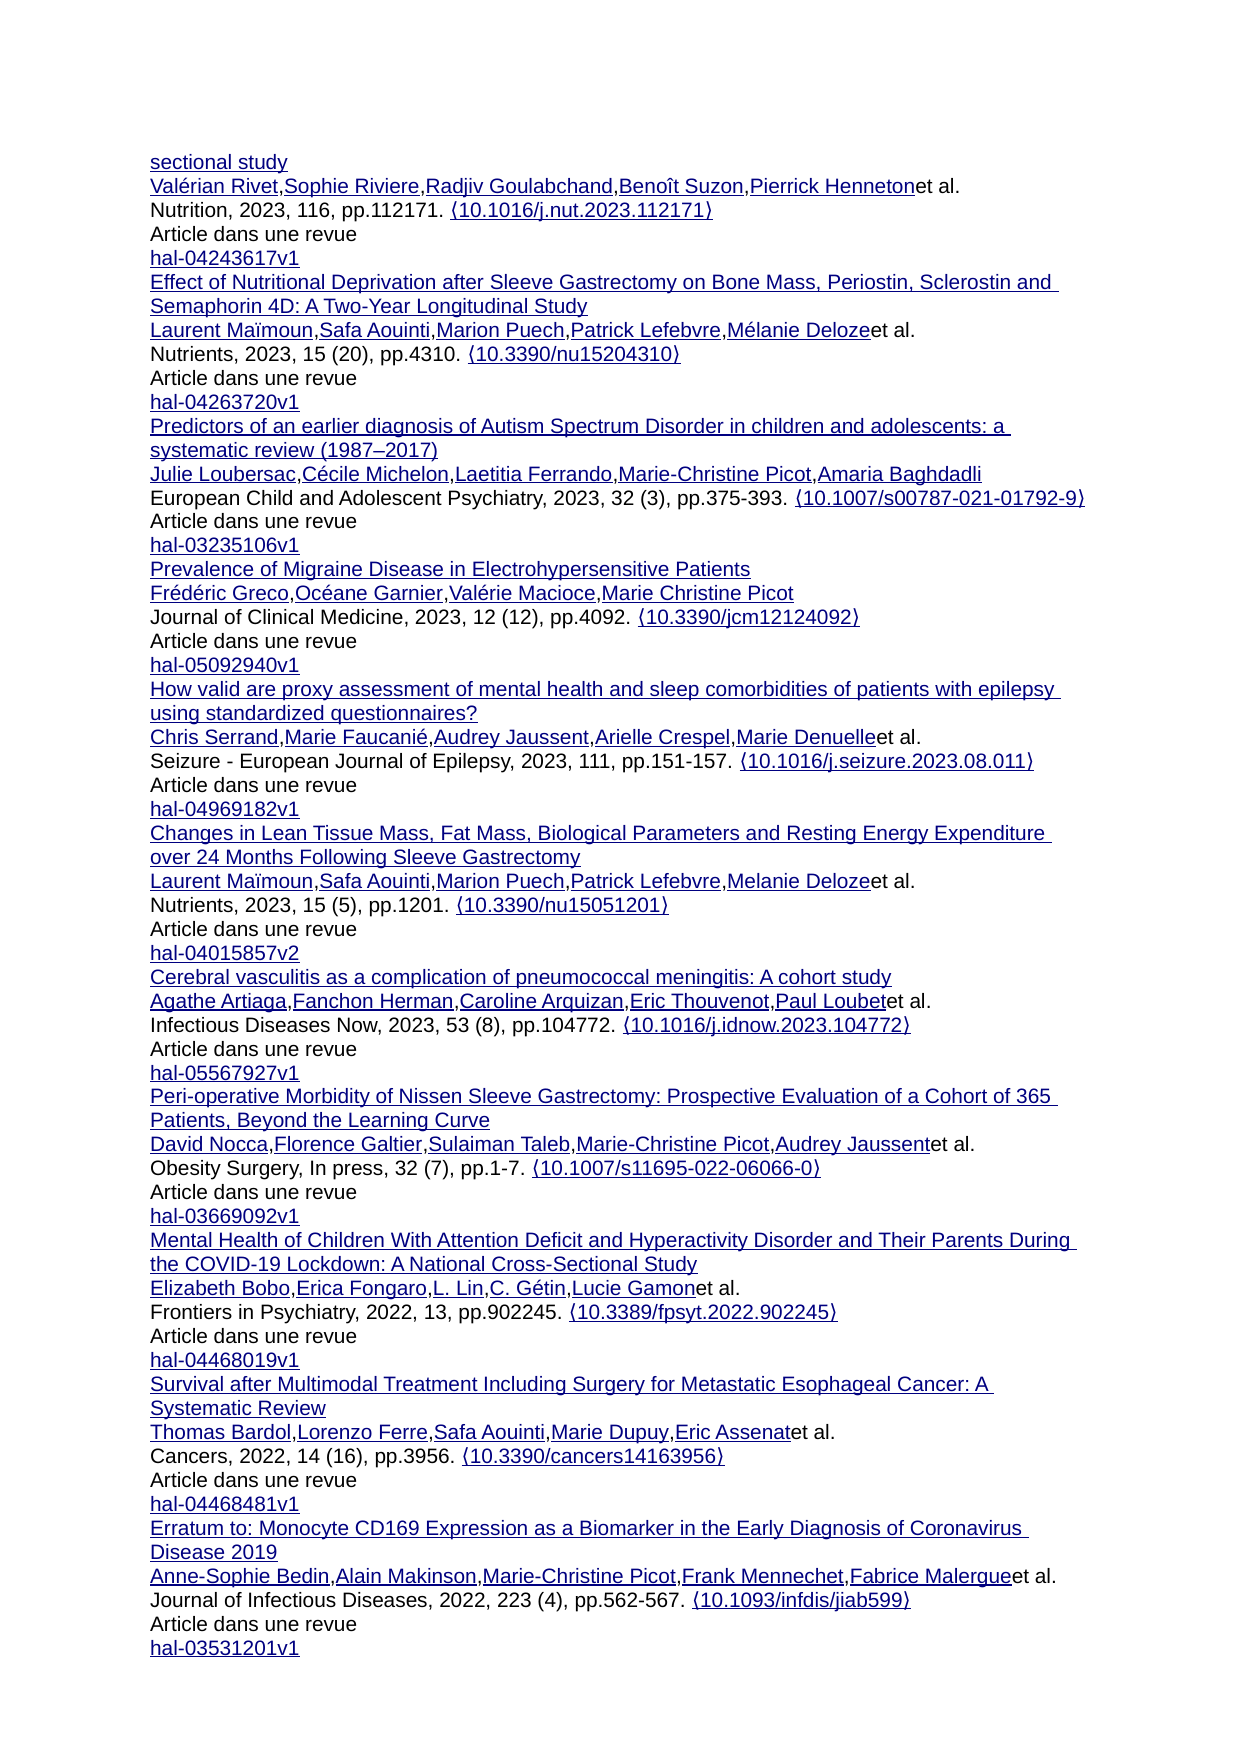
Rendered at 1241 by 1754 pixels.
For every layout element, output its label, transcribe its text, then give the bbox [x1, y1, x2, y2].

table_cell Prevalence of Migraine Disease in Electrohypersensitive Patients Frédéric Greco,Océane Garnier,Valérie Macioce,Marie Christine Picot Journal of Clinical Medicine, 2023, 12 (12), pp.4092. ⟨10.3390/jcm12124092⟩ Article dans une revue hal-05092940v1 [150, 557, 1090, 677]
table_cell Effect of Nutritional Deprivation after Sleeve Gastrectomy on Bone Mass, Periostin, Sclerostin and Semaphorin 4D: A Two-Year Longitudinal Study Laurent Maïmoun,Safa Aouinti,Marion Puech,Patrick Lefebvre,Mélanie Delozeet al. Nutrients, 2023, 15 (20), pp.4310. ⟨10.3390/nu15204310⟩ Article dans une revue hal-04263720v1 [150, 270, 1090, 413]
table_cell Cerebral vasculitis as a complication of pneumococcal meningitis: A cohort study Agathe Artiaga,Fanchon Herman,Caroline Arquizan,Eric Thouvenot,Paul Loubetet al. Infectious Diseases Now, 2023, 53 (8), pp.104772. ⟨10.1016/j.idnow.2023.104772⟩ Article dans une revue hal-05567927v1 [150, 965, 1090, 1084]
table_cell Mental Health of Children With Attention Deficit and Hyperactivity Disorder and Their Parents During the COVID-19 Lockdown: A National Cross-Sectional Study Elizabeth Bobo,Erica Fongaro,L. Lin,C. Gétin,Lucie Gamonet al. Frontiers in Psychiatry, 2022, 13, pp.902245. ⟨10.3389/fpsyt.2022.902245⟩ Article dans une revue hal-04468019v1 [150, 1228, 1090, 1372]
table_cell Peri-operative Morbidity of Nissen Sleeve Gastrectomy: Prospective Evaluation of a Cohort of 365 Patients, Beyond the Learning Curve David Nocca,Florence Galtier,Sulaiman Taleb,Marie-Christine Picot,Audrey Jaussentet al. Obesity Surgery, In press, 32 (7), pp.1-7. ⟨10.1007/s11695-022-06066-0⟩ Article dans une revue hal-03669092v1 [150, 1084, 1090, 1228]
table_cell Changes in Lean Tissue Mass, Fat Mass, Biological Parameters and Resting Energy Expenditure over 24 Months Following Sleeve Gastrectomy Laurent Maïmoun,Safa Aouinti,Marion Puech,Patrick Lefebvre,Melanie Delozeet al. Nutrients, 2023, 15 (5), pp.1201. ⟨10.3390/nu15051201⟩ Article dans une revue hal-04015857v2 [150, 821, 1090, 964]
table_cell Erratum to: Monocyte CD169 Expression as a Biomarker in the Early Diagnosis of Coronavirus Disease 2019 Anne-Sophie Bedin,Alain Makinson,Marie-Christine Picot,Frank Mennechet,Fabrice Malergueet al. Journal of Infectious Diseases, 2022, 223 (4), pp.562-567. ⟨10.1093/infdis/jiab599⟩ Article dans une revue hal-03531201v1 [150, 1516, 1090, 1659]
table_cell How valid are proxy assessment of mental health and sleep comorbidities of patients with epilepsy using standardized questionnaires? Chris Serrand,Marie Faucanié,Audrey Jaussent,Arielle Crespel,Marie Denuelleet al. Seizure - European Journal of Epilepsy, 2023, 111, pp.151-157. ⟨10.1016/j.seizure.2023.08.011⟩ Article dans une revue hal-04969182v1 [150, 677, 1090, 821]
table_cell Survival after Multimodal Treatment Including Surgery for Metastatic Esophageal Cancer: A Systematic Review Thomas Bardol,Lorenzo Ferre,Safa Aouinti,Marie Dupuy,Eric Assenatet al. Cancers, 2022, 14 (16), pp.3956. ⟨10.3390/cancers14163956⟩ Article dans une revue hal-04468481v1 [150, 1372, 1090, 1516]
table_cell Predictors of an earlier diagnosis of Autism Spectrum Disorder in children and adolescents: a systematic review (1987–2017) Julie Loubersac,Cécile Michelon,Laetitia Ferrando,Marie-Christine Picot,Amaria Baghdadli European Child and Adolescent Psychiatry, 2023, 32 (3), pp.375-393. ⟨10.1007/s00787-021-01792-9⟩ Article dans une revue hal-03235106v1 [150, 414, 1090, 557]
table_cell sectional study Valérian Rivet,Sophie Riviere,Radjiv Goulabchand,Benoît Suzon,Pierrick Hennetonet al. Nutrition, 2023, 116, pp.112171. ⟨10.1016/j.nut.2023.112171⟩ Article dans une revue hal-04243617v1 [150, 150, 1090, 270]
